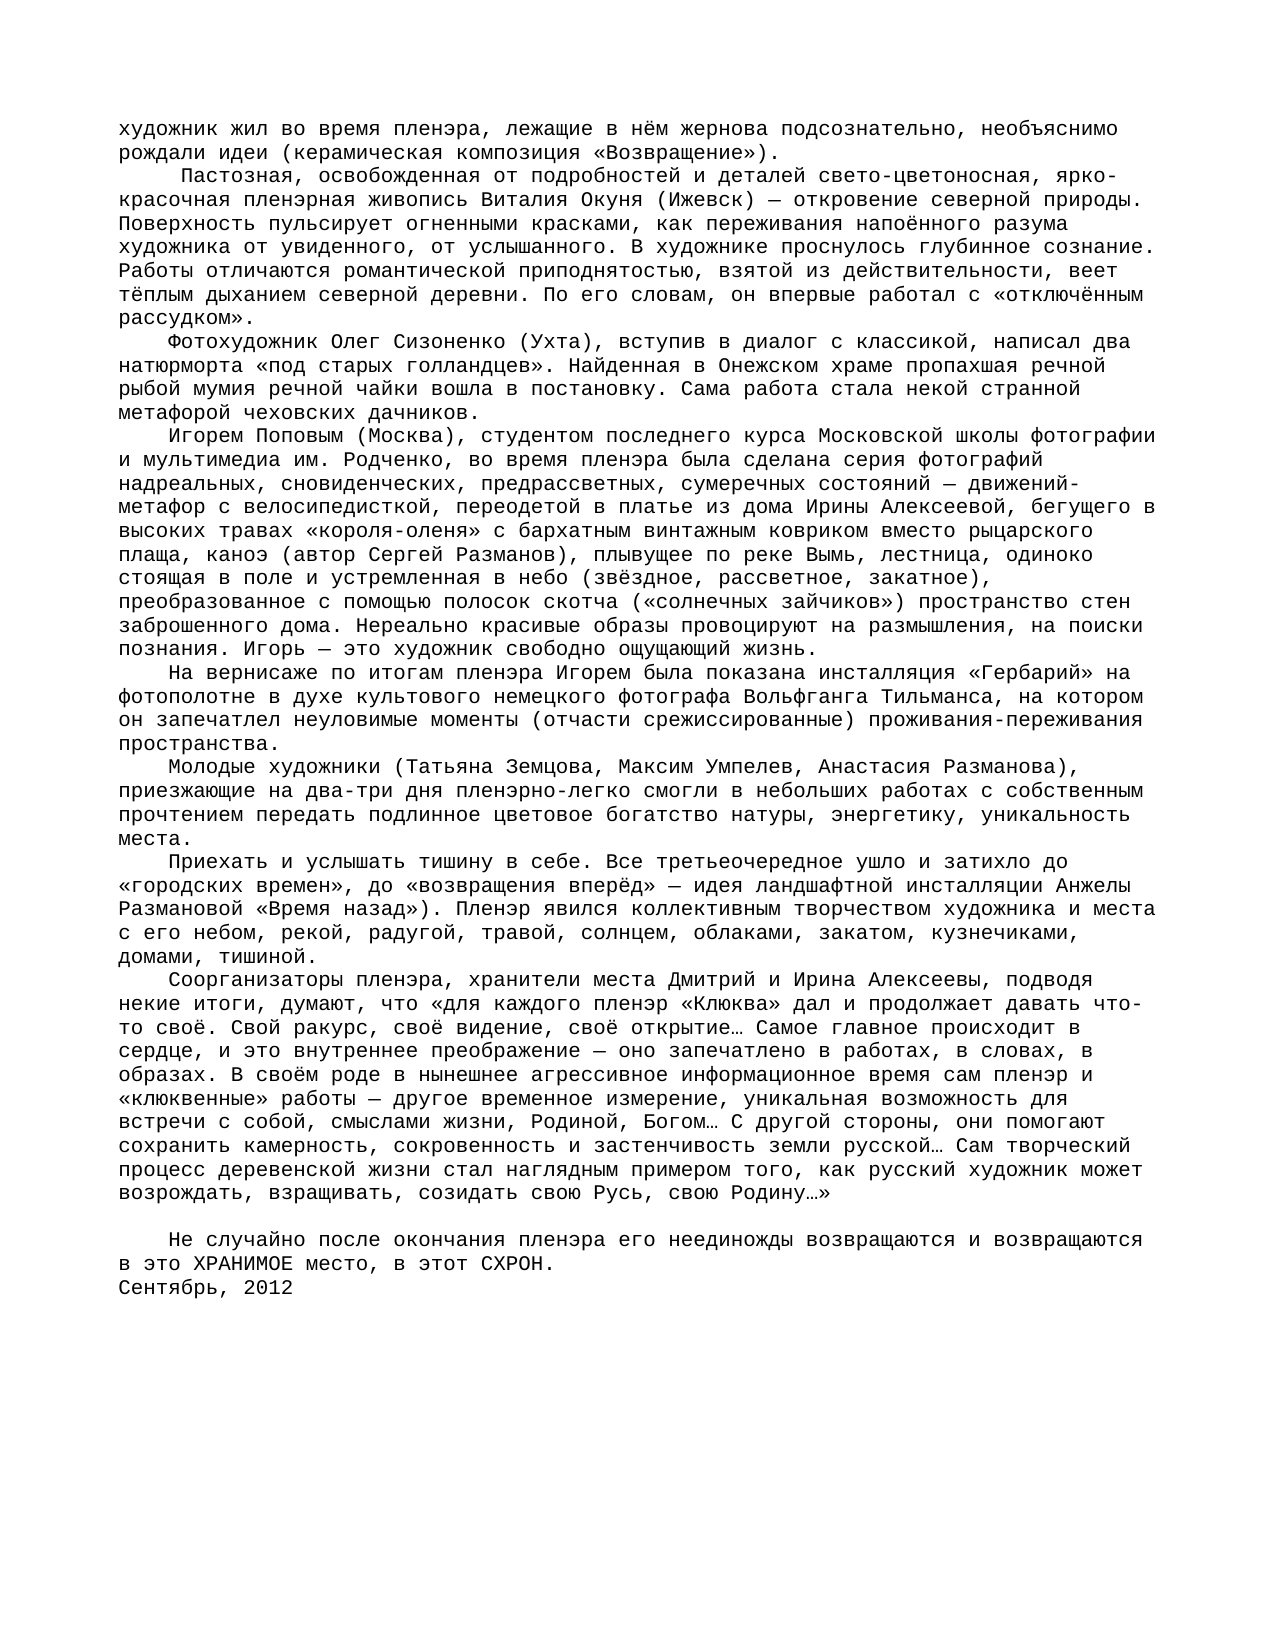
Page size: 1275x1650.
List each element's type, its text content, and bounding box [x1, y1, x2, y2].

text На вернисаже по итогам пленэра Игорем была показана инсталляция «Гербарий» на фотополотне в духе культового немецкого фотографа Вольфганга Тильманса, на котором он запечатлел неуловимые моменты (отчасти срежиссированные) проживания-переживания пространства. [118, 662, 1157, 757]
text Молодые художники (Татьяна Земцова, Максим Умпелев, Анастасия Разманова), приезжающие на два-три дня пленэрно-легко смогли в небольших работах с собственным прочтением передать подлинное цветовое богатство натуры, энергетику, уникальность места. [118, 757, 1157, 851]
text художник жил во время пленэра, лежащие в нём жернова подсознательно, необъяснимо рождали идеи (керамическая композиция «Возвращение»). [118, 118, 1157, 165]
text Фотохудожник Олег Сизоненко (Ухта), вступив в диалог с классикой, написал два натюрморта «под старых голландцев». Найденная в Онежском храме пропахшая речной рыбой мумия речной чайки вошла в постановку. Сама работа стала некой странной метафорой чеховских дачников. [118, 331, 1157, 426]
text Сентябрь, 2012 [118, 1277, 1157, 1300]
text Соорганизаторы пленэра, хранители места Дмитрий и Ирина Алексеевы, подводя некие итоги, думают, что «для каждого пленэр «Клюква» дал и продолжает давать что-то своё. Свой ракурс, своё видение, своё открытие… Самое главное происходит в сердце, и это внутреннее преображение — оно запечатлено в работах, в словах, в образах. В своём роде в нынешнее агрессивное информационное время сам пленэр и «клюквенные» работы — другое временное измерение, уникальная возможность для встречи с собой, смыслами жизни, Родиной, Богом… С другой стороны, они помогают сохранить камерность, сокровенность и застенчивость земли русской… Сам творческий процесс деревенской жизни стал наглядным примером того, как русский художник может возрождать, взращивать, созидать свою Русь, свою Родину…» [118, 969, 1157, 1206]
text Игорем Поповым (Москва), студентом последнего курса Московской школы фотографии и мультимедиа им. Родченко, во время пленэра была сделана серия фотографий надреальных, сновиденческих, предрассветных, сумеречных состояний — движений-метафор с велосипедисткой, переодетой в платье из дома Ирины Алексеевой, бегущего в высоких травах «короля-оленя» с бархатным винтажным ковриком вместо рыцарского плаща, каноэ (автор Сергей Разманов), плывущее по реке Вымь, лестница, одиноко стоящая в поле и устремленная в небо (звёздное, рассветное, закатное), преобразованное с помощью полосок скотча («солнечных зайчиков») пространство стен заброшенного дома. Нереально красивые образы провоцируют на размышления, на поиски познания. Игорь — это художник свободно ощущающий жизнь. [118, 426, 1157, 662]
text Не случайно после окончания пленэра его неединожды возвращаются и возвращаются в это ХРАНИМОЕ место, в этот СХРОН. [118, 1229, 1157, 1277]
text Приехать и услышать тишину в себе. Все третьеочередное ушло и затихло до «городских времен», до «возвращения вперёд» — идея ландшафтной инсталляции Анжелы Размановой «Время назад»). Пленэр явился коллективным творчеством художника и места с его небом, рекой, радугой, травой, солнцем, облаками, закатом, кузнечиками, домами, тишиной. [118, 851, 1157, 969]
text Пастозная, освобожденная от подробностей и деталей свето-цветоносная, ярко-красочная пленэрная живопись Виталия Окуня (Ижевск) — откровение северной природы. Поверхность пульсирует огненными красками, как переживания напоённого разума художника от увиденного, от услышанного. В художнике проснулось глубинное сознание. Работы отличаются романтической приподнятостью, взятой из действительности, веет тёплым дыханием северной деревни. По его словам, он впервые работал с «отключённым рассудком». [118, 165, 1157, 331]
